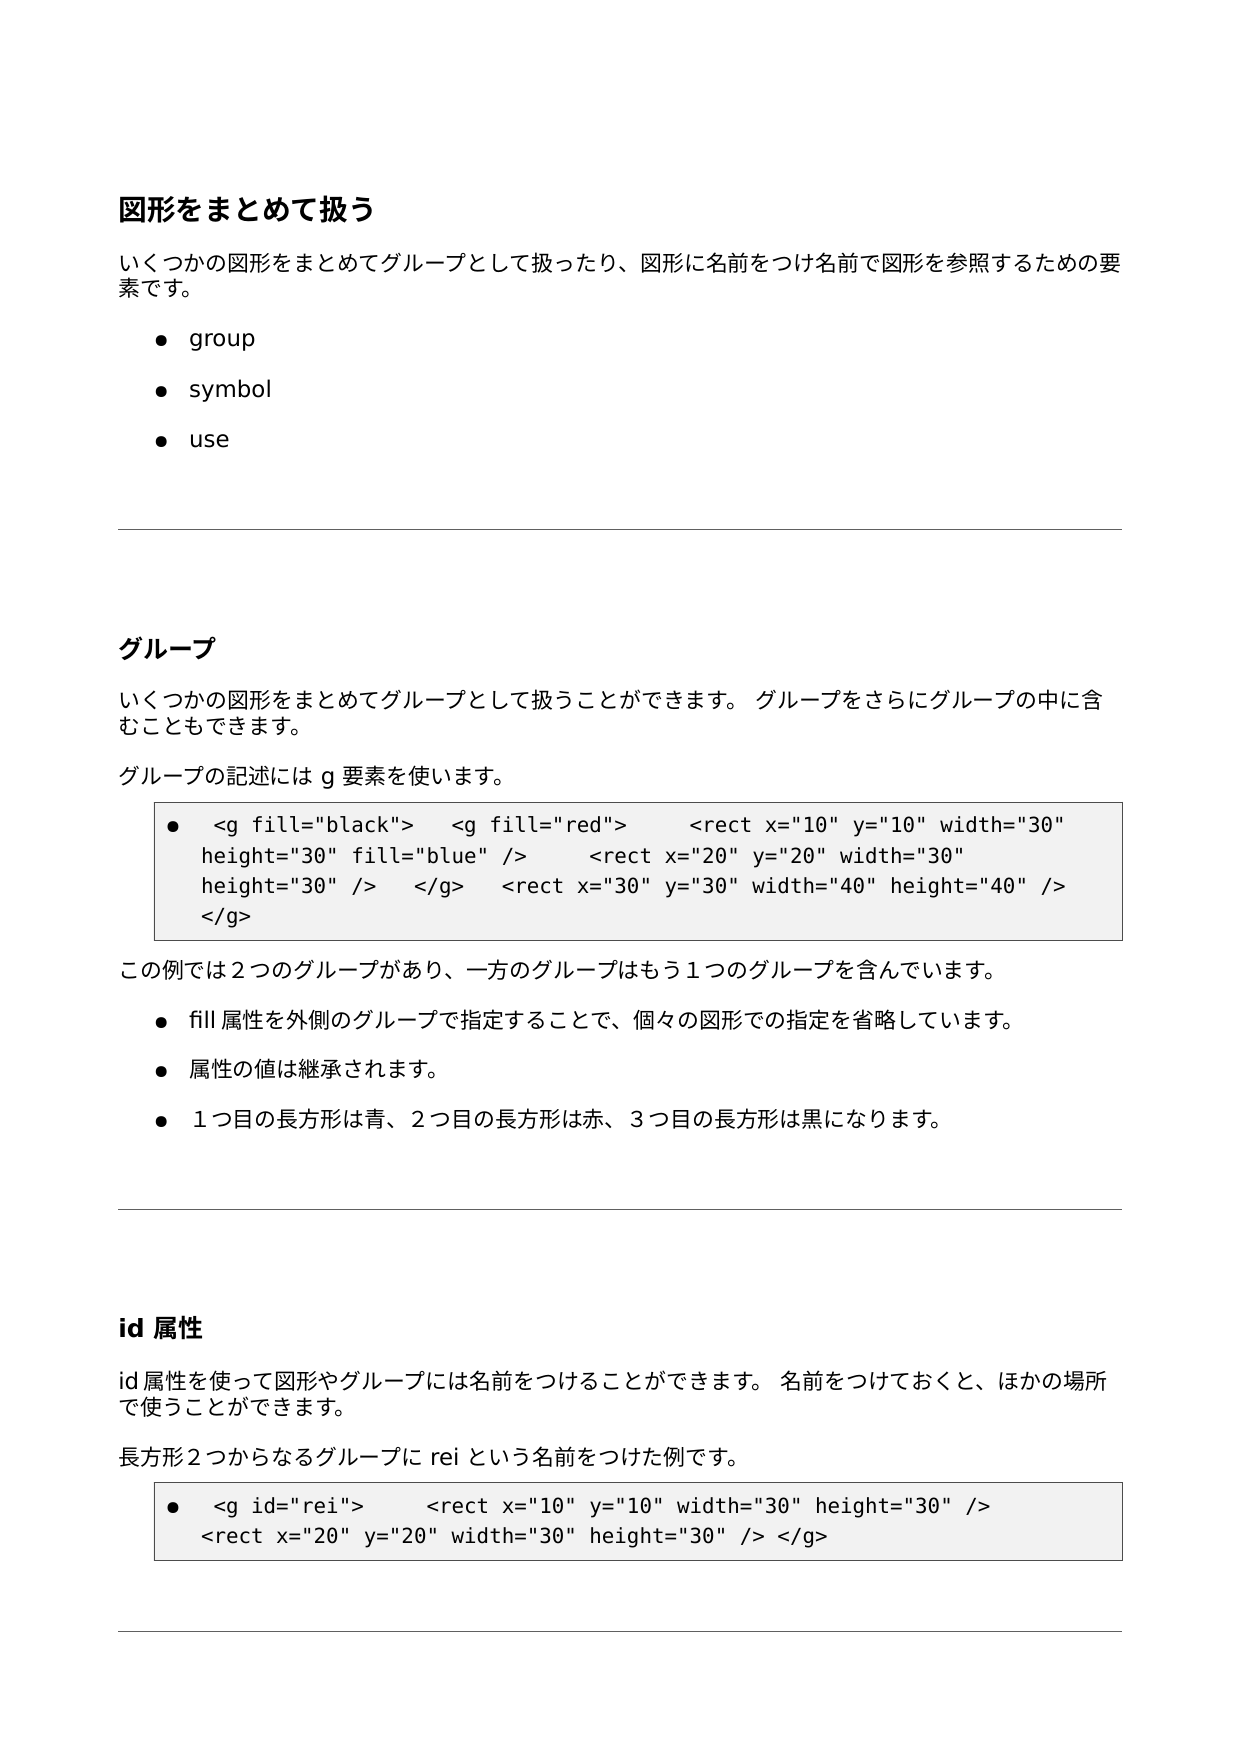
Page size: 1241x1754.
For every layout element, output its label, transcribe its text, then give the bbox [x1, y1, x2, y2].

subtitle グループ [118, 635, 1122, 664]
list group [153, 326, 1122, 352]
subtitle id 属性 [118, 1314, 1122, 1344]
text いくつかの図形をまとめてグループとして扱ったり、図形に名前をつけ名前で図形を参照するための要素です。 [118, 251, 1122, 302]
text この例では２つのグループがあり、一方のグループはもう１つのグループを含んでいます。 [118, 958, 1122, 984]
list <g id="rei"> <rect x="10" y="10" width="30" height="30" /> <rect x="20" y="20" width="30" height="30" /> </g> [155, 1483, 1122, 1560]
text いくつかの図形をまとめてグループとして扱うことができます。 グループをさらにグループの中に含むこともできます。 [118, 688, 1122, 739]
list fill属性を外側のグループで指定することで、個々の図形での指定を省略しています。 [153, 1007, 1122, 1034]
list 属性の値は継承されます。 [153, 1058, 1122, 1083]
list <g fill="black"> <g fill="red"> <rect x="10" y="10" width="30" height="30" fill="blue" /> <rect x="20" y="20" width="30" height="30" /> </g> <rect x="30" y="30" width="40" height="40" /> </g> [155, 803, 1122, 940]
text 長方形２つからなるグループに rei という名前をつけた例です。 [118, 1444, 1122, 1470]
list use [153, 426, 1122, 453]
text グループの記述には g 要素を使います。 [118, 763, 1122, 790]
list １つ目の長方形は青、２つ目の長方形は赤、３つ目の長方形は黒になります。 [153, 1107, 1122, 1132]
list symbol [153, 376, 1122, 402]
subtitle 図形をまとめて扱う [118, 193, 1122, 227]
text id属性を使って図形やグループには名前をつけることができます。 名前をつけておくと、ほかの場所で使うことができます。 [118, 1368, 1122, 1420]
